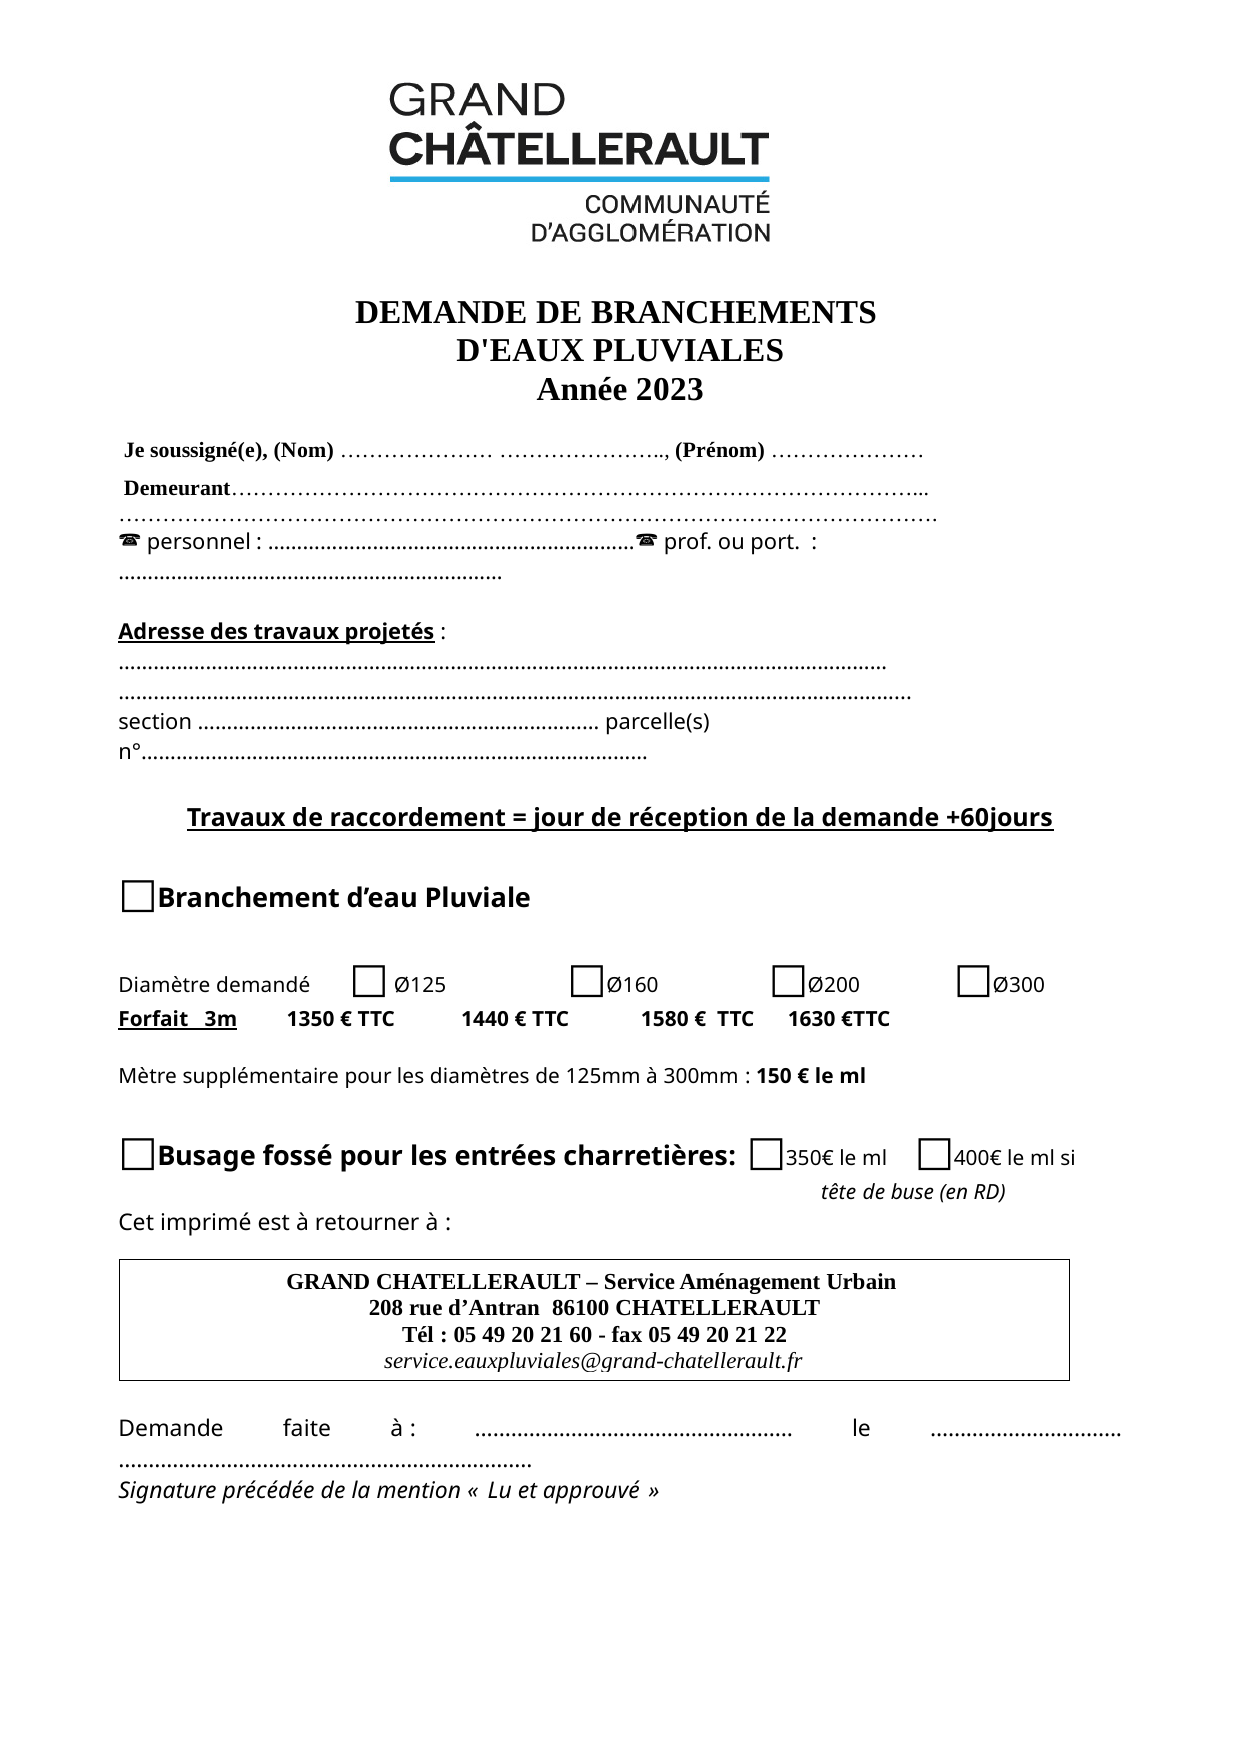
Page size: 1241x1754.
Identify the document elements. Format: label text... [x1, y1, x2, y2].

text Demande faite à : …………………………………..………… le …………………………..…………………………………………………………… [118, 1412, 1122, 1474]
text GRAND CHATELLERAULT – Service Aménagement Urbain [136, 1267, 1053, 1294]
text 208 rue d’Antran 86100 CHATELLERAULT [136, 1294, 1053, 1321]
text Travaux de raccordement = jour de réception de la demande +60jours [118, 800, 1122, 834]
text Cet imprimé est à retourner à : [118, 1206, 1122, 1237]
text …….......…………………………………………………………………………………………………………... [118, 676, 1122, 706]
subtitle Demeurant…………………………………………………………………………………... [118, 475, 1122, 501]
subtitle Mètre supplémentaire pour les diamètres de 125mm à 300mm : 150 € le ml [118, 1061, 1122, 1090]
text Diamètre demandé □ Ø125 □Ø160 □Ø200 □Ø300 [118, 948, 1122, 1004]
text Signature précédée de la mention « Lu et approuvé » [118, 1474, 1122, 1505]
subtitle Je soussigné(e), (Nom) ………………… ………………….., (Prénom) ………………… [118, 437, 1122, 462]
subtitle Année 2023 [118, 368, 1122, 407]
text Forfait 3m 1350 € TTC 1440 € TTC 1580 € TTC 1630 €TTC [118, 1004, 1122, 1033]
text tête de buse (en RD) [118, 1177, 1122, 1206]
text section …………………………………………………………… parcelle(s) n°…………………………………………………………………………… [118, 706, 1122, 766]
text D'EAUX PLUVIALES [118, 330, 1122, 368]
text  personnel : ……………………………………………………… prof. ou port. : ………………………………………………………… [118, 526, 1122, 586]
text Tél : 05 49 20 21 60 - fax 05 49 20 21 22 [136, 1321, 1053, 1347]
text Adresse des travaux projetés : …………………………………………………………………………………………………………………… [118, 616, 1122, 676]
picture [363, 51, 796, 265]
text …………………………………………………………………………………………………. [118, 501, 1122, 526]
subtitle □Branchement d’eau Pluviale [118, 863, 1122, 919]
text service.eauxpluviales@grand-chatellerault.fr [136, 1347, 1053, 1372]
text □Busage fossé pour les entrées charretières: □350€ le ml □400€ le ml si [118, 1121, 1122, 1177]
subtitle DEMANDE DE BRANCHEMENTS [118, 292, 1122, 330]
